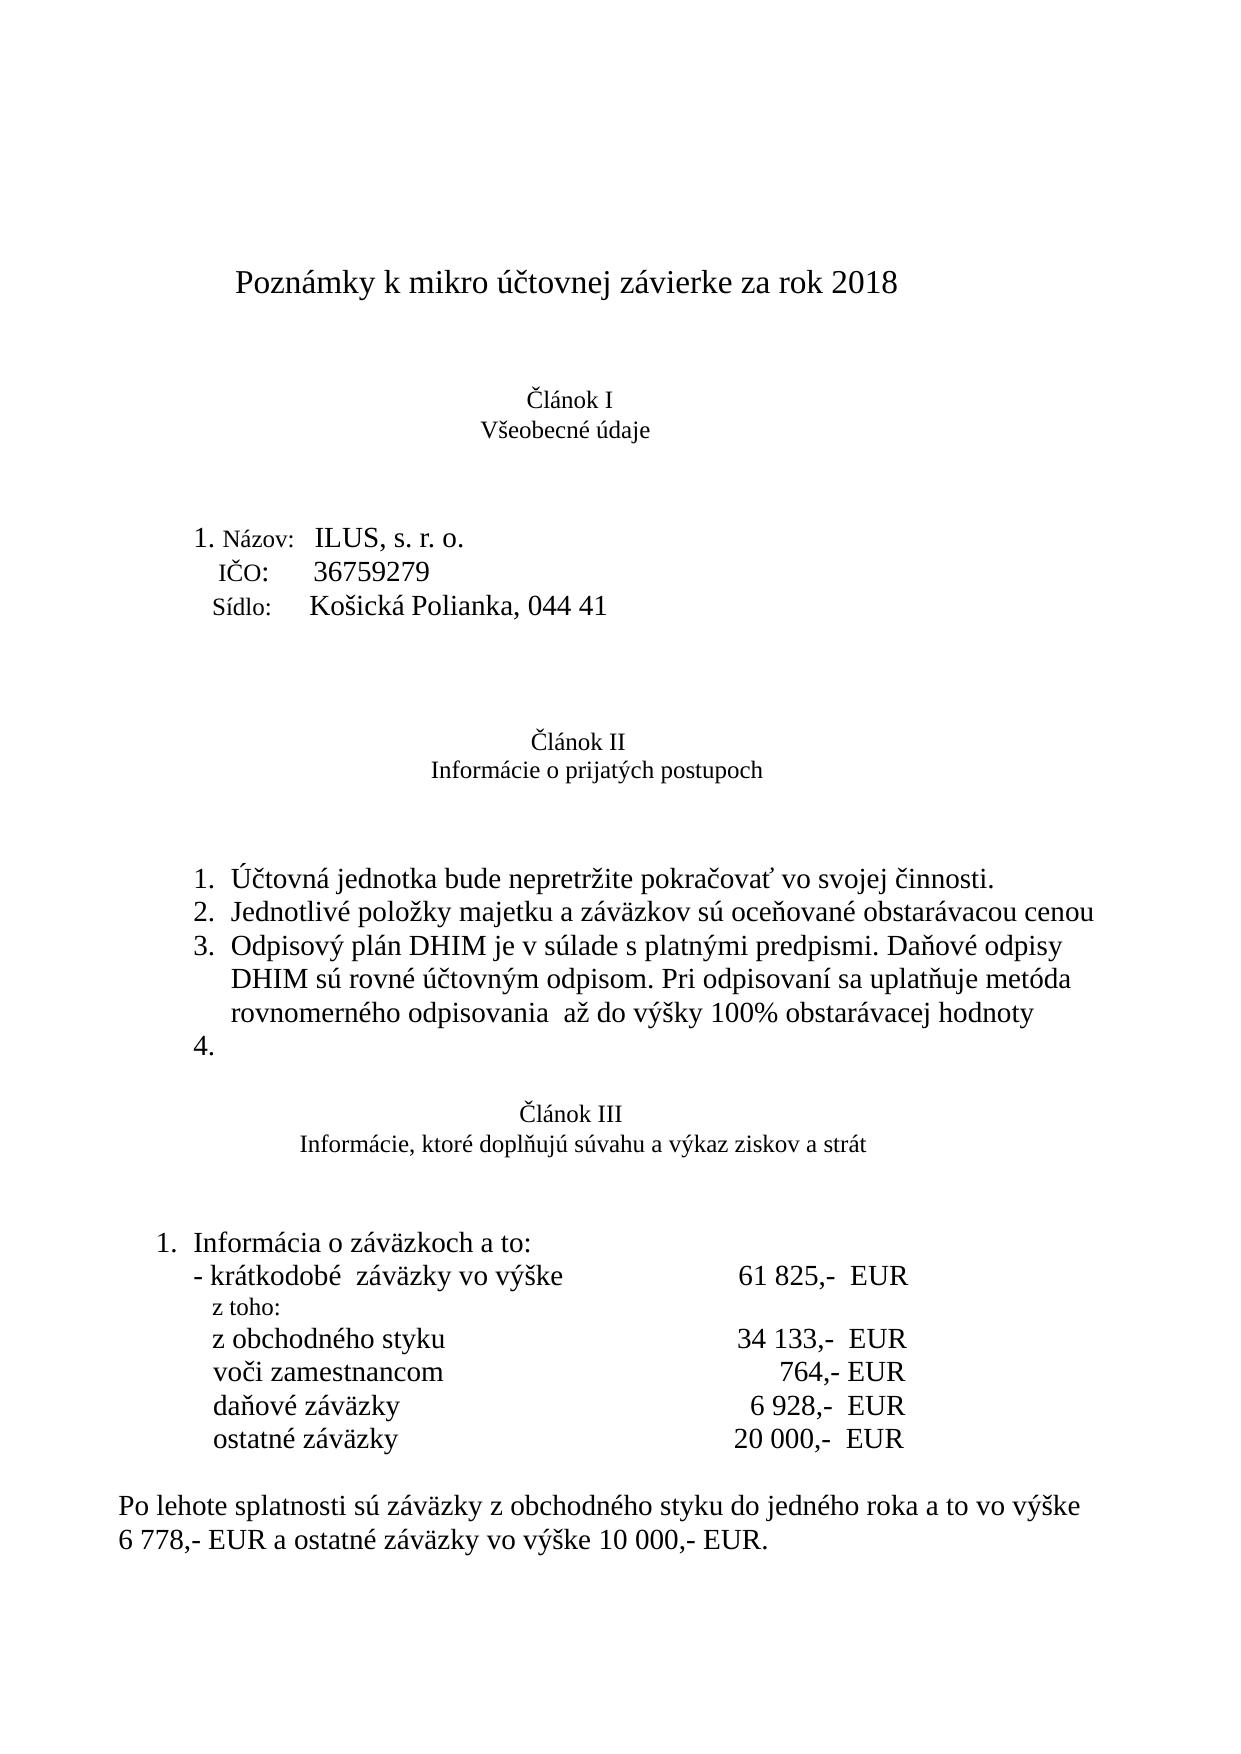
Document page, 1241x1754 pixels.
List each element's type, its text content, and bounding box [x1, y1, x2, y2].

text Informácie o prijatých postupoch [118, 755, 1122, 784]
list Účtovná jednotka bude nepretržite pokračovať vo svojej činnosti. [193, 861, 1122, 894]
list Odpisový plán DHIM je v súlade s platnými predpismi. Daňové odpisy DHIM sú rovné účtovným odpisom. Pri odpisovaní sa uplatňuje metóda rovnomerného odpisovania až do výšky 100% obstarávacej hodnoty [193, 928, 1122, 1028]
list - krátkodobé záväzky vo výške 61 825,- EUR [156, 1258, 1122, 1292]
text ostatné záväzky 20 000,- EUR [118, 1421, 1122, 1455]
list Jednotlivé položky majetku a záväzkov sú oceňované obstarávacou cenou [193, 894, 1122, 928]
text Článok III [118, 1096, 1122, 1129]
text 6 778,- EUR a ostatné záväzky vo výške 10 000,- EUR. [118, 1522, 1122, 1556]
text z obchodného styku 34 133,- EUR [118, 1321, 1122, 1354]
text Článok I [118, 377, 1122, 415]
list Sídlo: Košická Polianka, 044 41 [156, 588, 1122, 621]
text z toho: [118, 1292, 1122, 1321]
text Informácie, ktoré doplňujú súvahu a výkaz ziskov a strát [118, 1129, 1122, 1158]
text Článok II [118, 727, 1122, 755]
text Po lehote splatnosti sú záväzky z obchodného styku do jedného roka a to vo výške [118, 1488, 1122, 1522]
text Všeobecné údaje [118, 415, 1122, 444]
list 1. Názov: ILUS, s. r. o. [156, 521, 1122, 554]
text voči zamestnancom 764,- EUR [118, 1354, 1122, 1388]
text daňové záväzky 6 928,- EUR [118, 1388, 1122, 1421]
list Informácia o záväzkoch a to: [156, 1225, 1122, 1258]
text Poznámky k mikro účtovnej závierke za rok 2018 [118, 262, 1122, 300]
list IČO: 36759279 [156, 554, 1122, 588]
